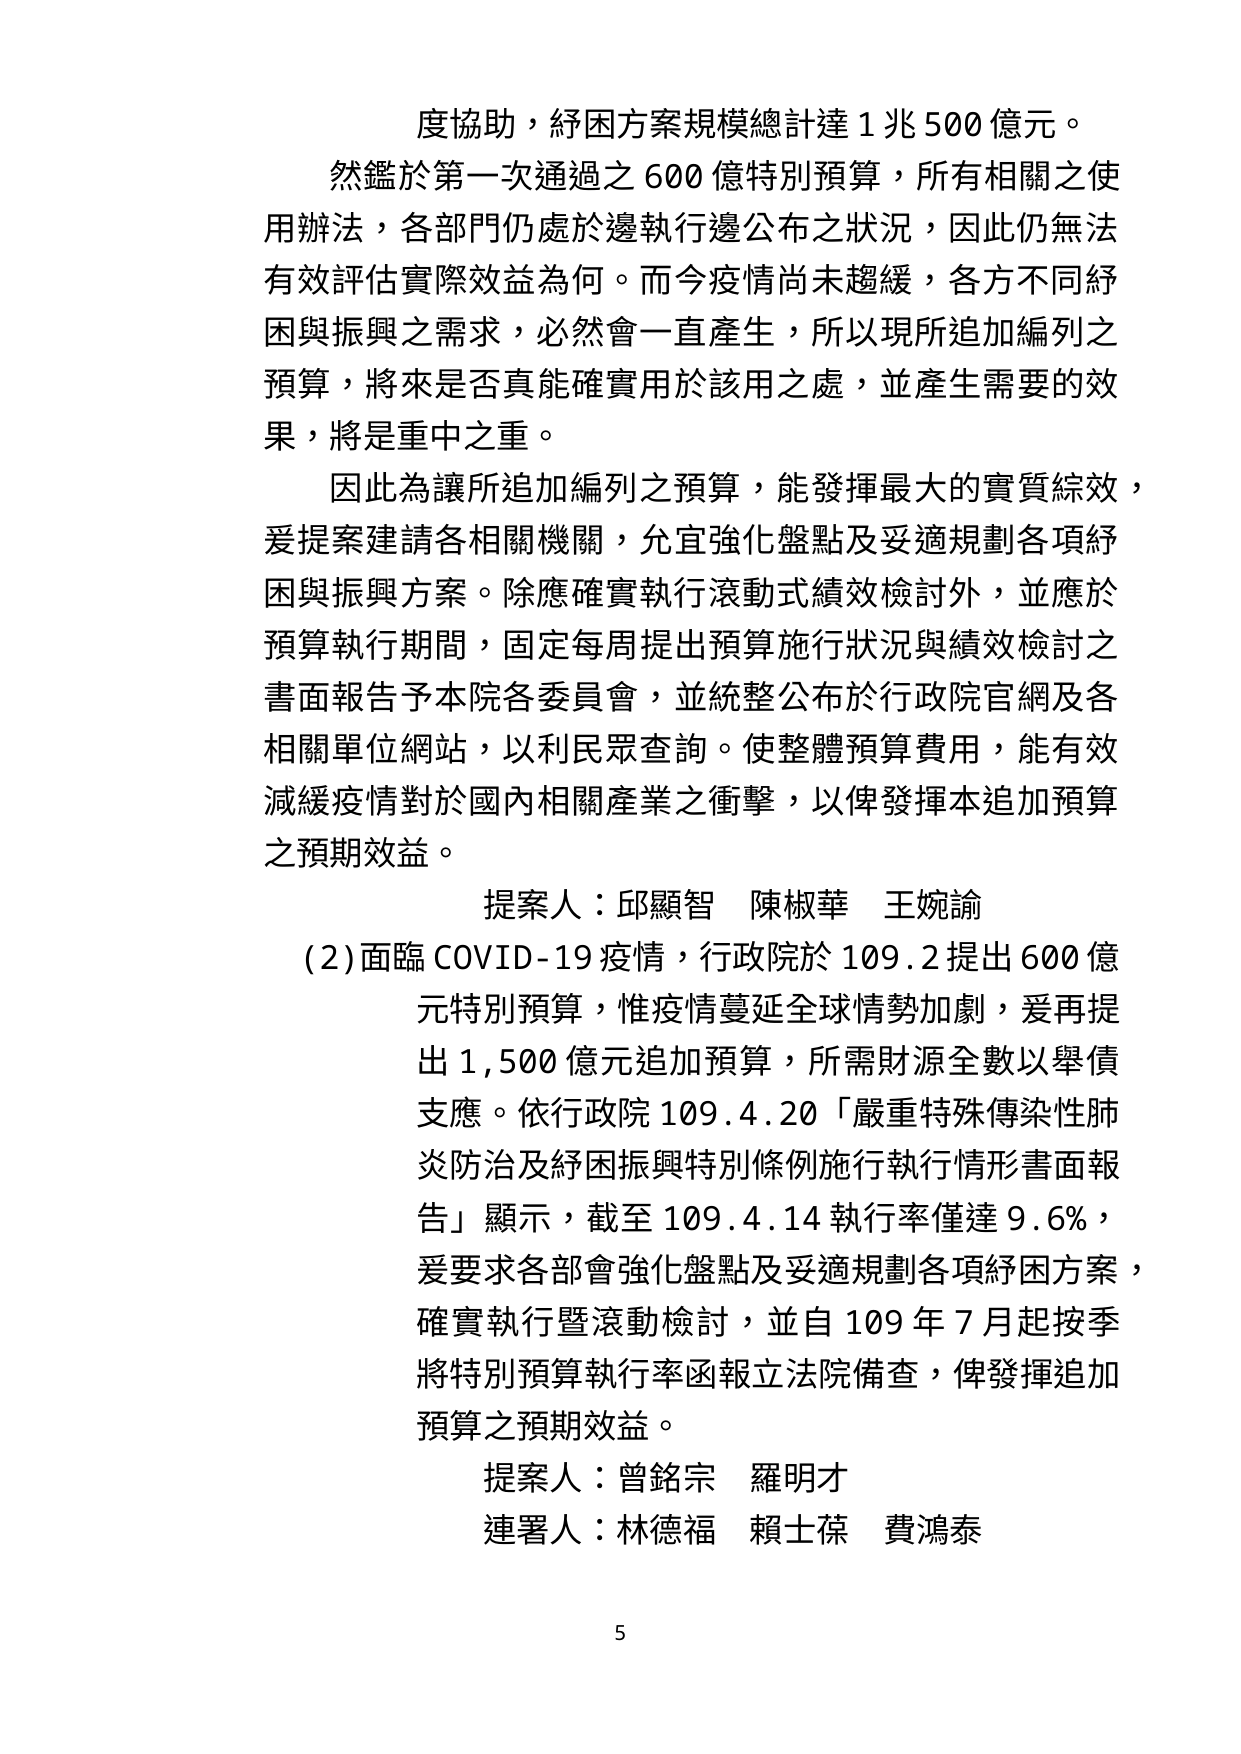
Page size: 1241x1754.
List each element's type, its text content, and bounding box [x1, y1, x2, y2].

list 嚴重特殊傳染性肺炎防治及紓困振興特別條例草案，經本院於109年2月25日三讀通過後，行政院接連於109年2月提出600億元特別預算，及於同年4月21日，因疫情全球性之延續與擴大，再提出1,500億元之本追加預算，合計2,100億元，復加計政府基金暨移緩濟急支出1,400億元，及協助企業與民眾共7,000億元貸款額度協助，紓困方案規模總計達1兆500億元。 [299, 94, 1120, 147]
text 連署人：林德福 賴士葆 費鴻泰 [483, 1501, 1120, 1553]
text 然鑑於第一次通過之600億特別預算，所有相關之使用辦法，各部門仍處於邊執行邊公布之狀況，因此仍無法有效評估實際效益為何。而今疫情尚未趨緩，各方不同紓困與振興之需求，必然會一直產生，所以現所追加編列之預算，將來是否真能確實用於該用之處，並產生需要的效果，將是重中之重。 [263, 147, 1120, 459]
text 提案人：曾銘宗 羅明才 [483, 1449, 1120, 1501]
text 提案人：邱顯智 陳椒華 王婉諭 [483, 876, 1120, 928]
text 因此為讓所追加編列之預算，能發揮最大的實質綜效，爰提案建請各相關機關，允宜強化盤點及妥適規劃各項紓困與振興方案。除應確實執行滾動式績效檢討外，並應於預算執行期間，固定每周提出預算施行狀況與績效檢討之書面報告予本院各委員會，並統整公布於行政院官網及各相關單位網站，以利民眾查詢。使整體預算費用，能有效減緩疫情對於國內相關產業之衝擊，以俾發揮本追加預算之預期效益。 [263, 459, 1120, 876]
list 面臨COVID-19疫情，行政院於109.2提出600億元特別預算，惟疫情蔓延全球情勢加劇，爰再提出1,500億元追加預算，所需財源全數以舉債支應。依行政院109.4.20「嚴重特殊傳染性肺炎防治及紓困振興特別條例施行執行情形書面報告」顯示，截至109.4.14執行率僅達9.6%，爰要求各部會強化盤點及妥適規劃各項紓困方案，確實執行暨滾動檢討，並自109年7月起按季將特別預算執行率函報立法院備查，俾發揮追加預算之預期效益。 [299, 928, 1120, 1449]
